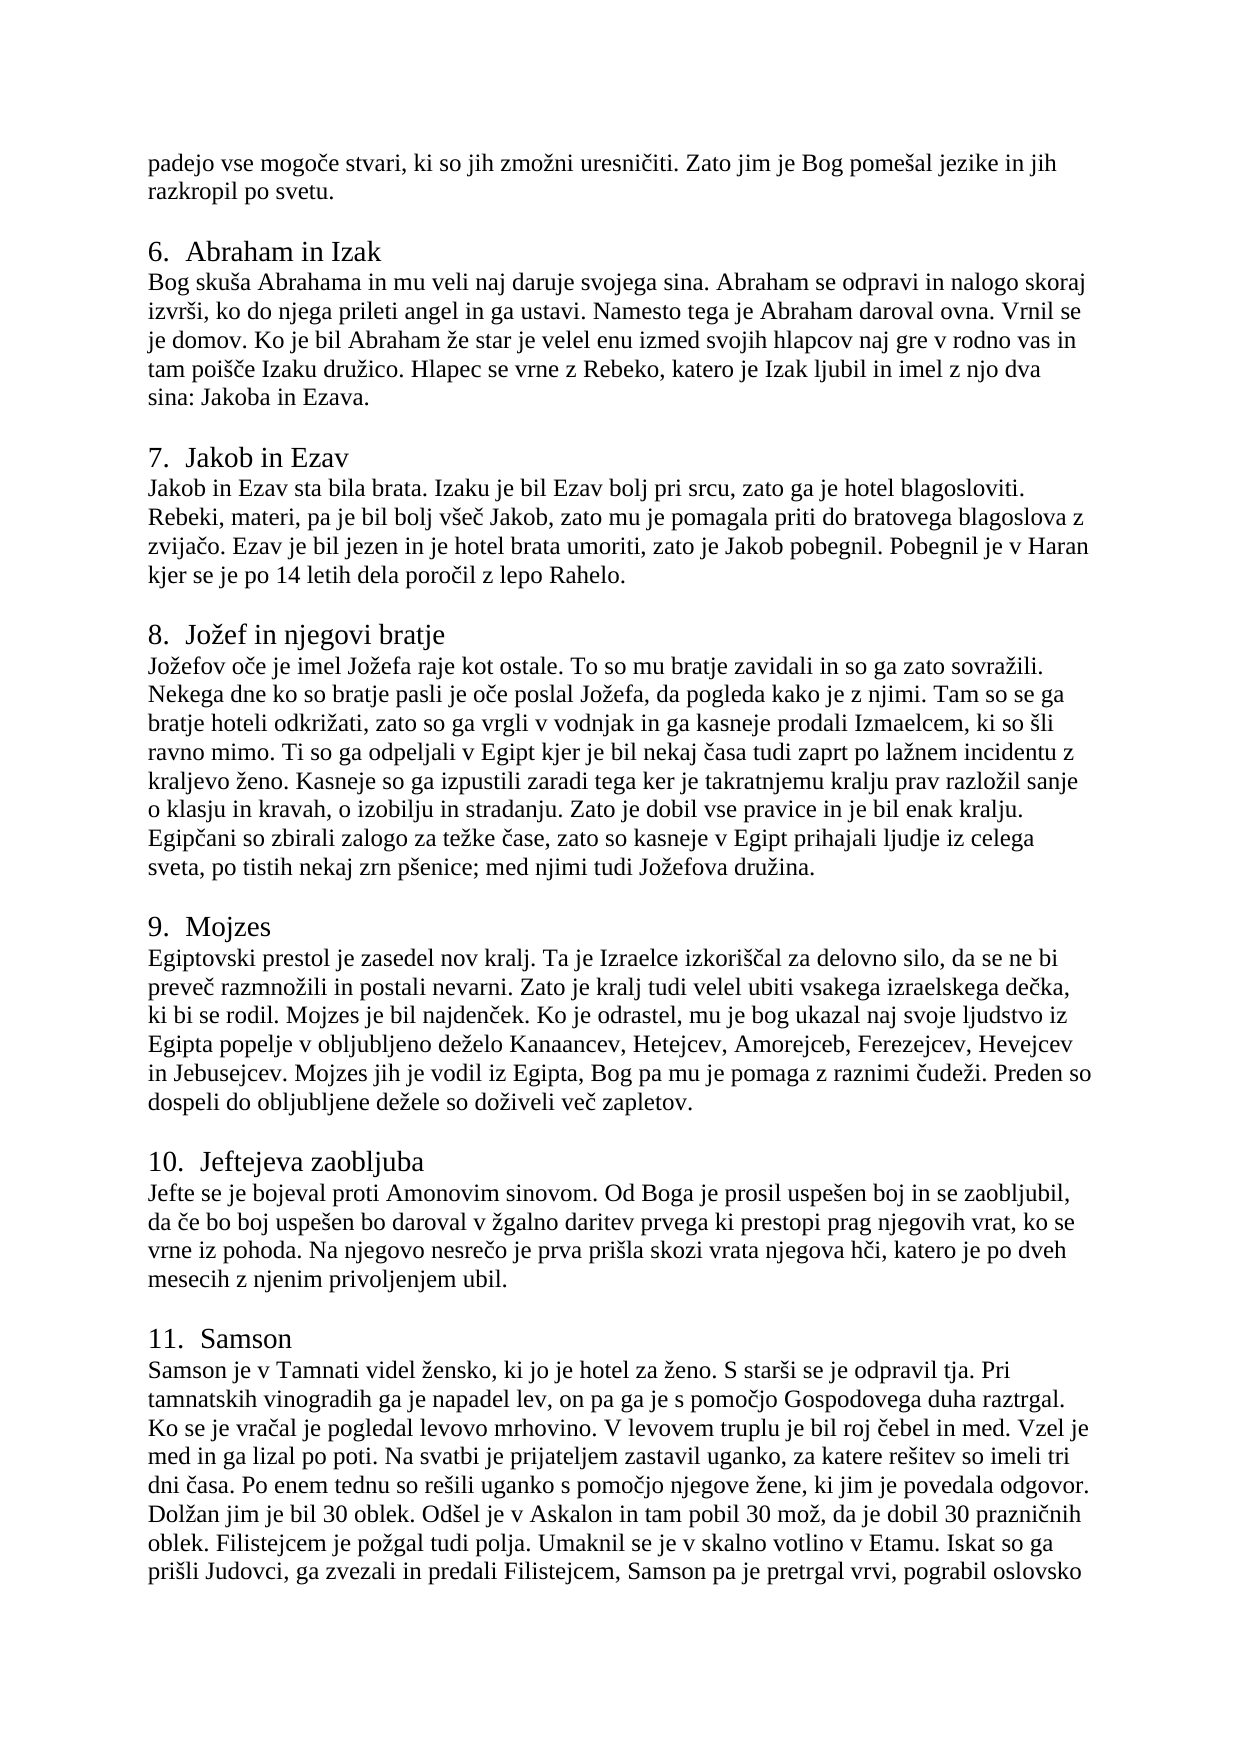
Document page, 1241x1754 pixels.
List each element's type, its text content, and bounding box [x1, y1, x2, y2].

list Jeftejeva zaobljuba [148, 1144, 1093, 1178]
text padejo vse mogoče stvari, ki so jih zmožni uresničiti. Zato jim je Bog pomešal jezike in jih razkropil po svetu. [148, 148, 1093, 205]
text Jefte se je bojeval proti Amonovim sinovom. Od Boga je prosil uspešen boj in se zaobljubil, da če bo boj uspešen bo daroval v žgalno daritev prvega ki prestopi prag njegovih vrat, ko se vrne iz pohoda. Na njegovo nesrečo je prva prišla skozi vrata njegova hči, katero je po dveh mesecih z njenim privoljenjem ubil. [148, 1178, 1093, 1293]
list Abraham in Izak [148, 234, 1093, 267]
text Jakob in Ezav sta bila brata. Izaku je bil Ezav bolj pri srcu, zato ga je hotel blagosloviti. Rebeki, materi, pa je bil bolj všeč Jakob, zato mu je pomagala priti do bratovega blagoslova z zvijačo. Ezav je bil jezen in je hotel brata umoriti, zato je Jakob pobegnil. Pobegnil je v Haran kjer se je po 14 letih dela poročil z lepo Rahelo. [148, 473, 1093, 588]
list Samson [148, 1322, 1093, 1355]
text Samson je v Tamnati videl žensko, ki jo je hotel za ženo. S starši se je odpravil tja. Pri tamnatskih vinogradih ga je napadel lev, on pa ga je s pomočjo Gospodovega duha raztrgal. Ko se je vračal je pogledal levovo mrhovino. V levovem truplu je bil roj čebel in med. Vzel je med in ga lizal po poti. Na svatbi je prijateljem zastavil uganko, za katere rešitev so imeli tri dni časa. Po enem tednu so rešili uganko s pomočjo njegove žene, ki jim je povedala odgovor. Dolžan jim je bil 30 oblek. Odšel je v Askalon in tam pobil 30 mož, da je dobil 30 prazničnih oblek. Filistejcem je požgal tudi polja. Umaknil se je v skalno votlino v Etamu. Iskat so ga prišli Judovci, ga zvezali in predali Filistejcem, Samson pa je pretrgal vrvi, pograbil oslovsko [148, 1355, 1093, 1585]
text Egiptovski prestol je zasedel nov kralj. Ta je Izraelce izkoriščal za delovno silo, da se ne bi preveč razmnožili in postali nevarni. Zato je kralj tudi velel ubiti vsakega izraelskega dečka, ki bi se rodil. Mojzes je bil najdenček. Ko je odrastel, mu je bog ukazal naj svoje ljudstvo iz Egipta popelje v obljubljeno deželo Kanaancev, Hetejcev, Amorejceb, Ferezejcev, Hevejcev in Jebusejcev. Mojzes jih je vodil iz Egipta, Bog pa mu je pomaga z raznimi čudeži. Preden so dospeli do obljubljene dežele so doživeli več zapletov. [148, 943, 1093, 1116]
list Jakob in Ezav [148, 440, 1093, 473]
text Bog skuša Abrahama in mu veli naj daruje svojega sina. Abraham se odpravi in nalogo skoraj izvrši, ko do njega prileti angel in ga ustavi. Namesto tega je Abraham daroval ovna. Vrnil se je domov. Ko je bil Abraham že star je velel enu izmed svojih hlapcov naj gre v rodno vas in tam poišče Izaku družico. Hlapec se vrne z Rebeko, katero je Izak ljubil in imel z njo dva sina: Jakoba in Ezava. [148, 267, 1093, 411]
list Jožef in njegovi bratje [148, 617, 1093, 651]
list Mojzes [148, 909, 1093, 943]
text Jožefov oče je imel Jožefa raje kot ostale. To so mu bratje zavidali in so ga zato sovražili. Nekega dne ko so bratje pasli je oče poslal Jožefa, da pogleda kako je z njimi. Tam so se ga bratje hoteli odkrižati, zato so ga vrgli v vodnjak in ga kasneje prodali Izmaelcem, ki so šli ravno mimo. Ti so ga odpeljali v Egipt kjer je bil nekaj časa tudi zaprt po lažnem incidentu z kraljevo ženo. Kasneje so ga izpustili zaradi tega ker je takratnjemu kralju prav razložil sanje o klasju in kravah, o izobilju in stradanju. Zato je dobil vse pravice in je bil enak kralju. Egipčani so zbirali zalogo za težke čase, zato so kasneje v Egipt prihajali ljudje iz celega sveta, po tistih nekaj zrn pšenice; med njimi tudi Jožefova družina. [148, 651, 1093, 881]
